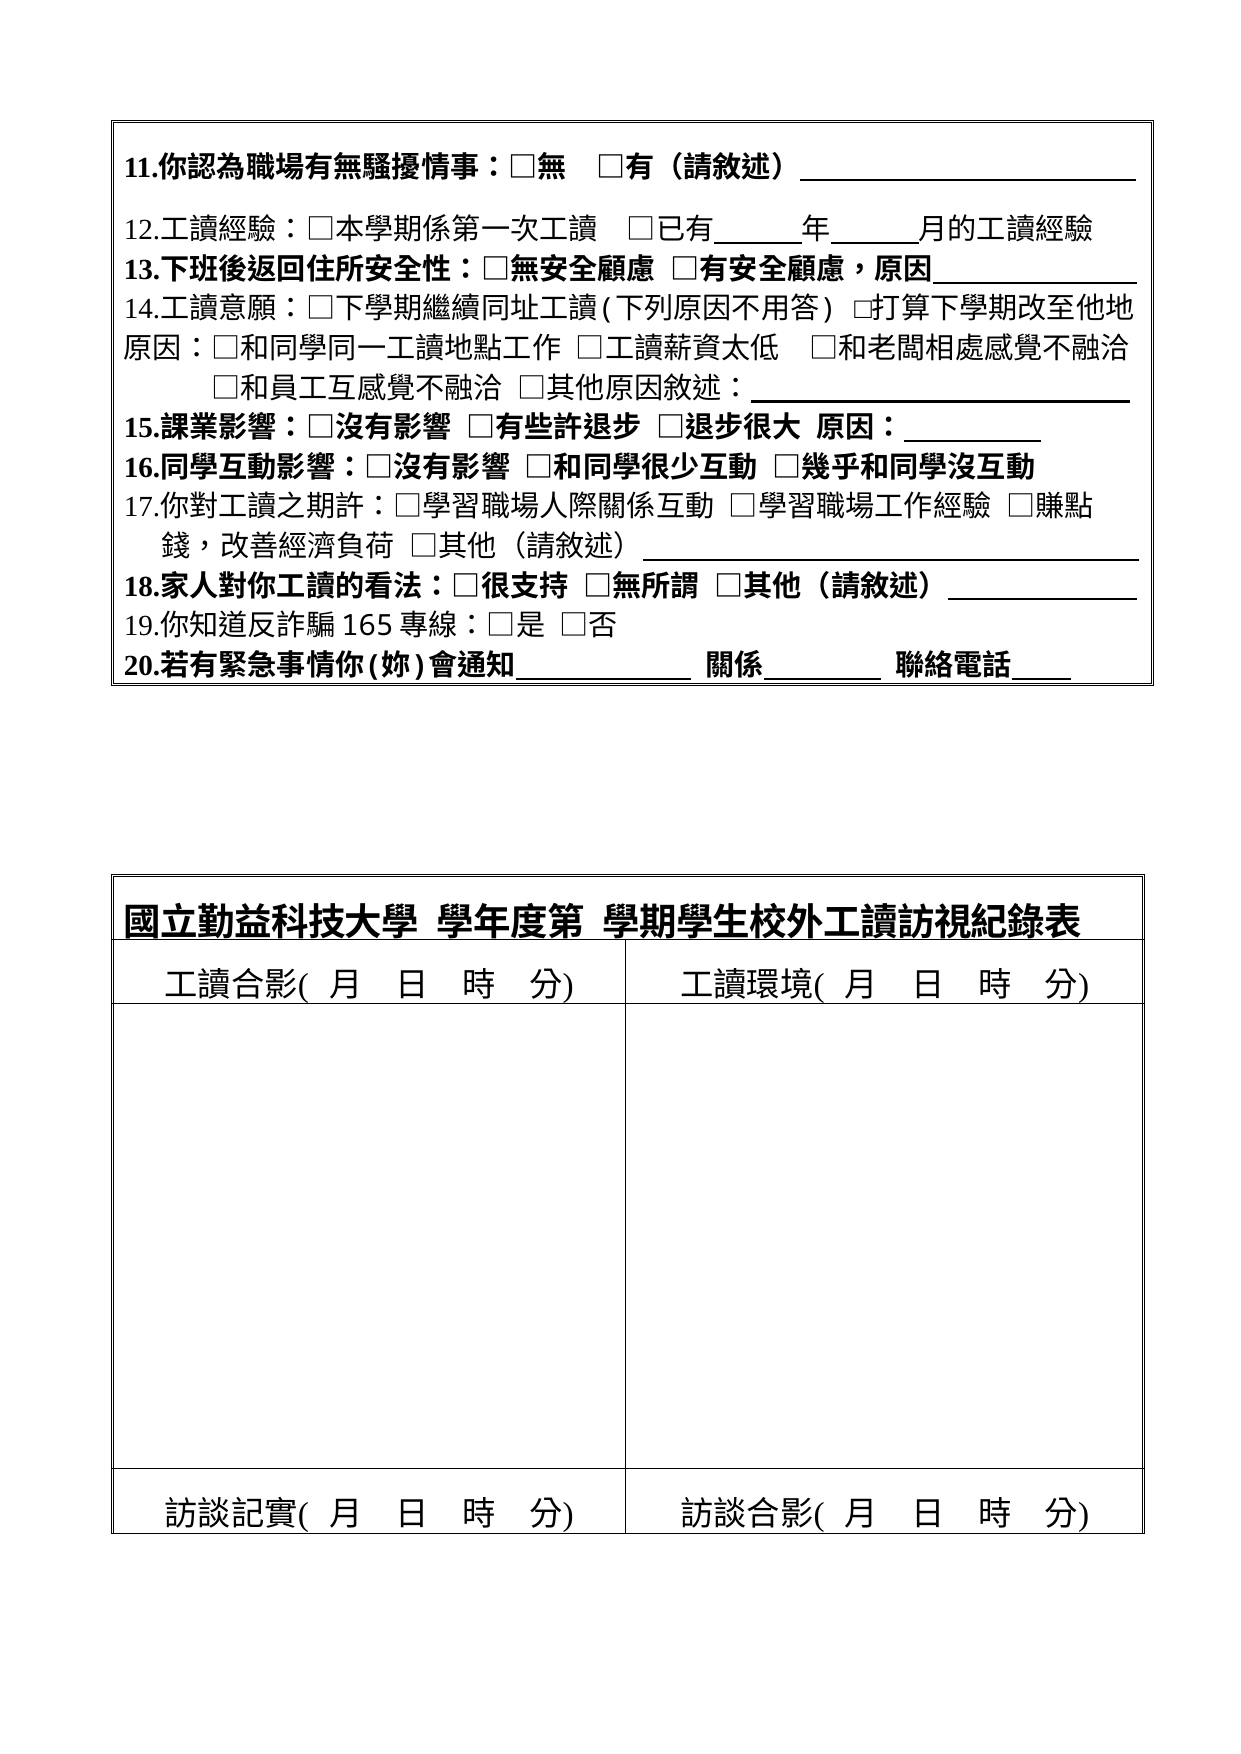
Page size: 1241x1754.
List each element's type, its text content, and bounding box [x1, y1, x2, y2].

table_cell 訪談合影(○月○日○時○分) [626, 1469, 1142, 1533]
table_cell 工讀合影(○月○日○時○分) [114, 940, 625, 1003]
table_header 國立勤益科技大學 學年度第 學期學生校外工讀訪視紀錄表 [114, 877, 1142, 939]
table_cell 工讀環境(○月○日○時○分) [626, 940, 1142, 1003]
table_cell 11.你認為職場有無騷擾情事：□無 □有（請敘述） 12.工讀經驗：□本學期係第一次工讀 □已有 年 月的工讀經驗 13.下班後返回住所安全性：□無安全顧慮 □有安全顧慮，原因 14.工讀意願：□下學期繼續同址工讀(下列原因不用答) □打算下學期改至他地 原因：□和同學同一工讀地點工作 □工讀薪資太低 □和老闆相處感覺不融洽□和員工互感覺不融洽 □其他原因敘述： 15.課業影響：□沒有影響 □有些許退步 □退步很大 原因： 16.同學互動影響：□沒有影響 □和同學很少互動 □幾乎和同學沒互動 17.你對工讀之期許：□學習職場人際關係互動 □學習職場工作經驗 □賺點錢，改善經濟負荷 □其他（請敘述） 18.家人對你工讀的看法：□很支持 □無所謂 □其他（請敘述） 19.你知道反詐騙165專線：□是 □否 20.若有緊急事情你(妳)會通知 關係 聯絡電話 [114, 123, 1151, 683]
table_cell [626, 1004, 1142, 1468]
table_cell 訪談記實(○月○日○時○分) [114, 1469, 625, 1533]
table_cell [114, 1004, 625, 1468]
